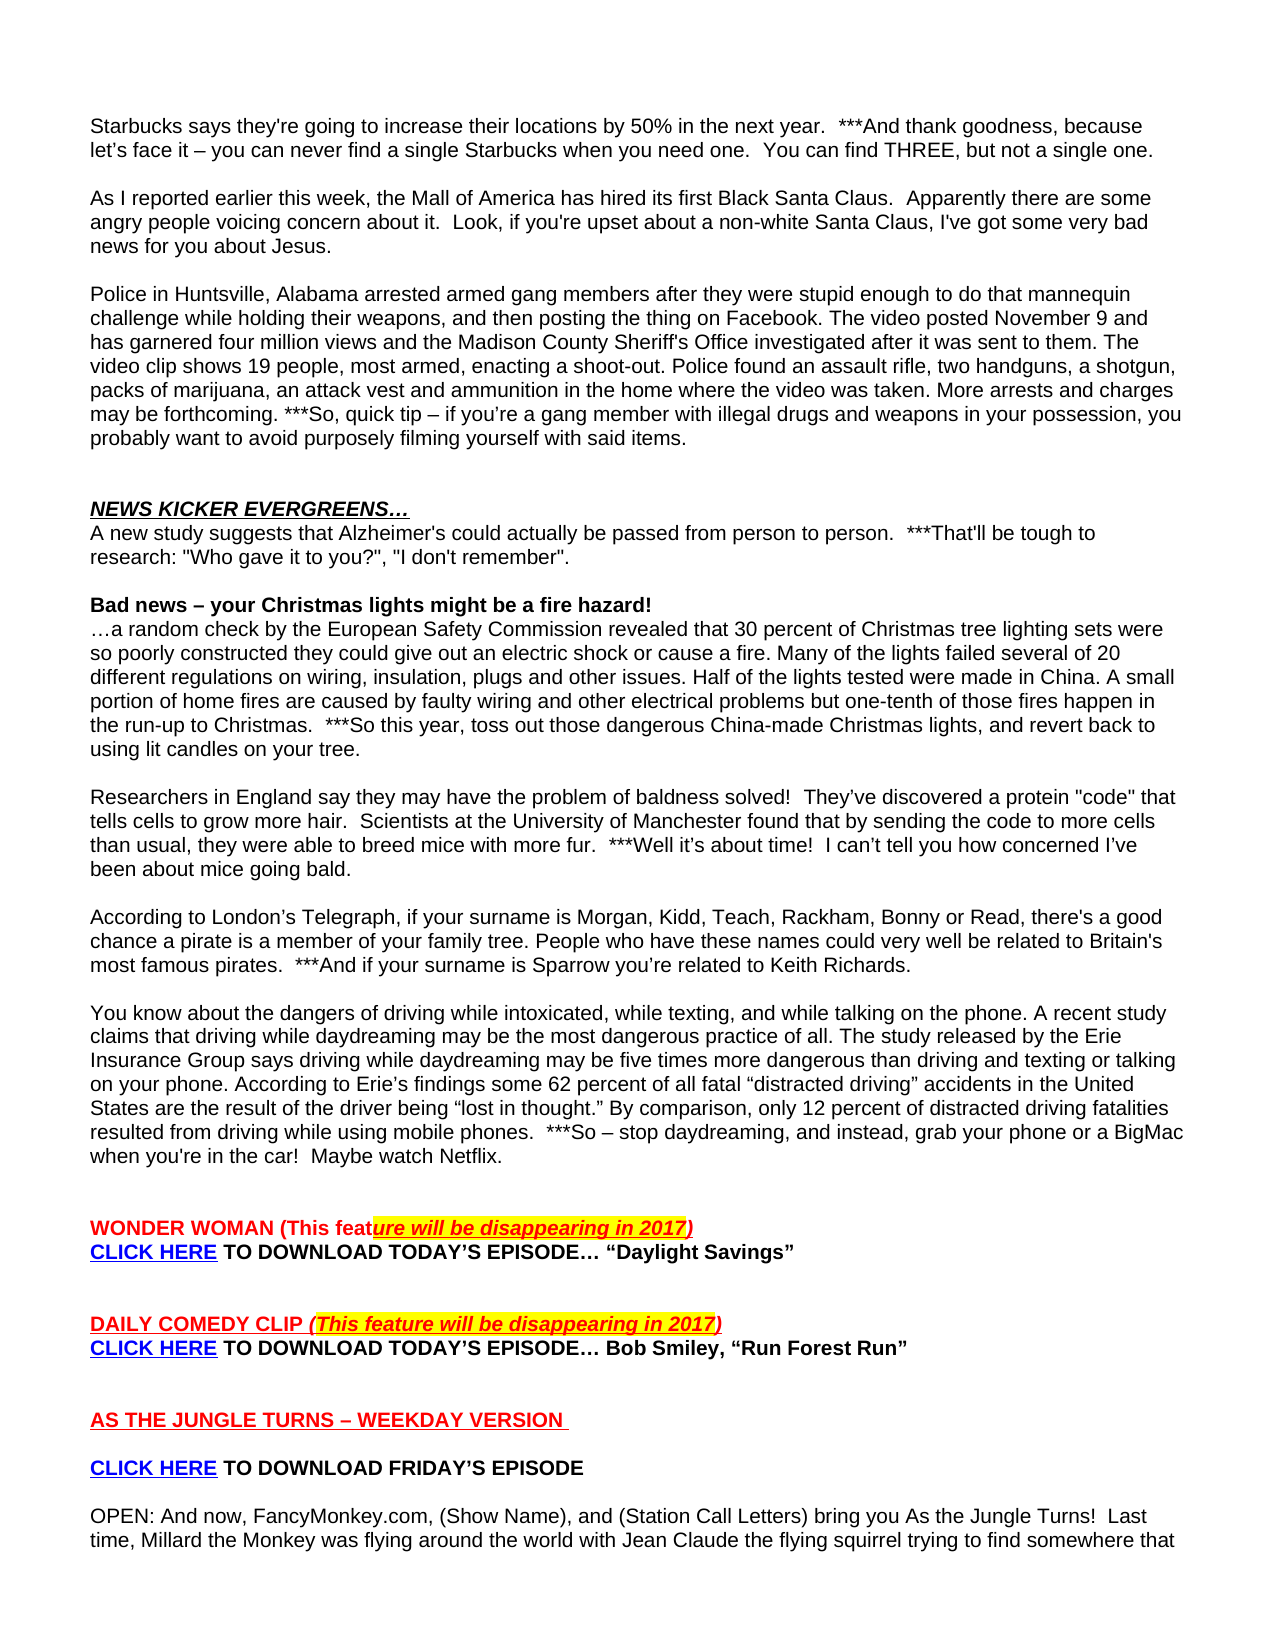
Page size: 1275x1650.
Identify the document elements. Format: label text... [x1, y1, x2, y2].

text AS THE JUNGLE TURNS – WEEKDAY VERSION [90, 1408, 1185, 1432]
text Starbucks says they're going to increase their locations by 50% in the next year. ***And thank goodness, because let’s face it – you can never find a single Starbucks when you need one. You can find THREE, but not a single one. [90, 114, 1185, 162]
text NEWS KICKER EVERGREENS… [90, 497, 1185, 521]
text Police in Huntsville, Alabama arrested armed gang members after they were stupid enough to do that mannequin challenge while holding their weapons, and then posting the thing on Facebook. The video posted November 9 and has garnered four million views and the Madison County Sheriff's Office investigated after it was sent to them. The video clip shows 19 people, most armed, enacting a shoot-out. Police found an assault rifle, two handguns, a shotgun, packs of marijuana, an attack vest and ammunition in the home where the video was taken. More arrests and charges may be forthcoming. ***So, quick tip – if you’re a gang member with illegal drugs and weapons in your possession, you probably want to avoid purposely filming yourself with said items. [90, 282, 1185, 449]
text You know about the dangers of driving while intoxicated, while texting, and while talking on the phone. A recent study claims that driving while daydreaming may be the most dangerous practice of all. The study released by the Erie Insurance Group says driving while daydreaming may be five times more dangerous than driving and texting or talking on your phone. According to Erie’s findings some 62 percent of all fatal “distracted driving” accidents in the United States are the result of the driver being “lost in thought.” By comparison, only 12 percent of distracted driving fatalities resulted from driving while using mobile phones. ***So – stop daydreaming, and instead, grab your phone or a BigMac when you're in the car! Maybe watch Netflix. [90, 1000, 1185, 1168]
text WONDER WOMAN (This feature will be disappearing in 2017) [90, 1216, 1185, 1240]
text A new study suggests that Alzheimer's could actually be passed from person to person. ***That'll be tough to research: "Who gave it to you?", "I don't remember". [90, 521, 1185, 569]
text As I reported earlier this week, the Mall of America has hired its first Black Santa Claus. Apparently there are some angry people voicing concern about it. Look, if you're upset about a non-white Santa Claus, I've got some very bad news for you about Jesus. [90, 186, 1185, 258]
text CLICK HERE TO DOWNLOAD FRIDAY’S EPISODE [90, 1456, 1185, 1479]
text CLICK HERE TO DOWNLOAD TODAY’S EPISODE… “Daylight Savings” [90, 1240, 1185, 1264]
text DAILY COMEDY CLIP (This feature will be disappearing in 2017) [90, 1312, 1185, 1336]
text CLICK HERE TO DOWNLOAD TODAY’S EPISODE… Bob Smiley, “Run Forest Run” [90, 1336, 1185, 1360]
text …a random check by the European Safety Commission revealed that 30 percent of Christmas tree lighting sets were so poorly constructed they could give out an electric shock or cause a fire. Many of the lights failed several of 20 different regulations on wiring, insulation, plugs and other issues. Half of the lights tested were made in China. A small portion of home fires are caused by faulty wiring and other electrical problems but one-tenth of those fires happen in the run-up to Christmas. ***So this year, toss out those dangerous China-made Christmas lights, and revert back to using lit candles on your tree. [90, 617, 1185, 761]
text Researchers in England say they may have the problem of baldness solved! They’ve discovered a protein "code" that tells cells to grow more hair. Scientists at the University of Manchester found that by sending the code to more cells than usual, they were able to breed mice with more fur. ***Well it’s about time! I can’t tell you how concerned I’ve been about mice going bald. [90, 785, 1185, 881]
text According to London’s Telegraph, if your surname is Morgan, Kidd, Teach, Rackham, Bonny or Read, there's a good chance a pirate is a member of your family tree. People who have these names could very well be related to Britain's most famous pirates. ***And if your surname is Sparrow you’re related to Keith Richards. [90, 904, 1185, 976]
text Bad news – your Christmas lights might be a fire hazard! [90, 593, 1185, 617]
text OPEN: And now, FancyMonkey.com, (Show Name), and (Station Call Letters) bring you As the Jungle Turns! Last time, Millard the Monkey was flying around the world with Jean Claude the flying squirrel trying to find somewhere that [90, 1503, 1185, 1551]
